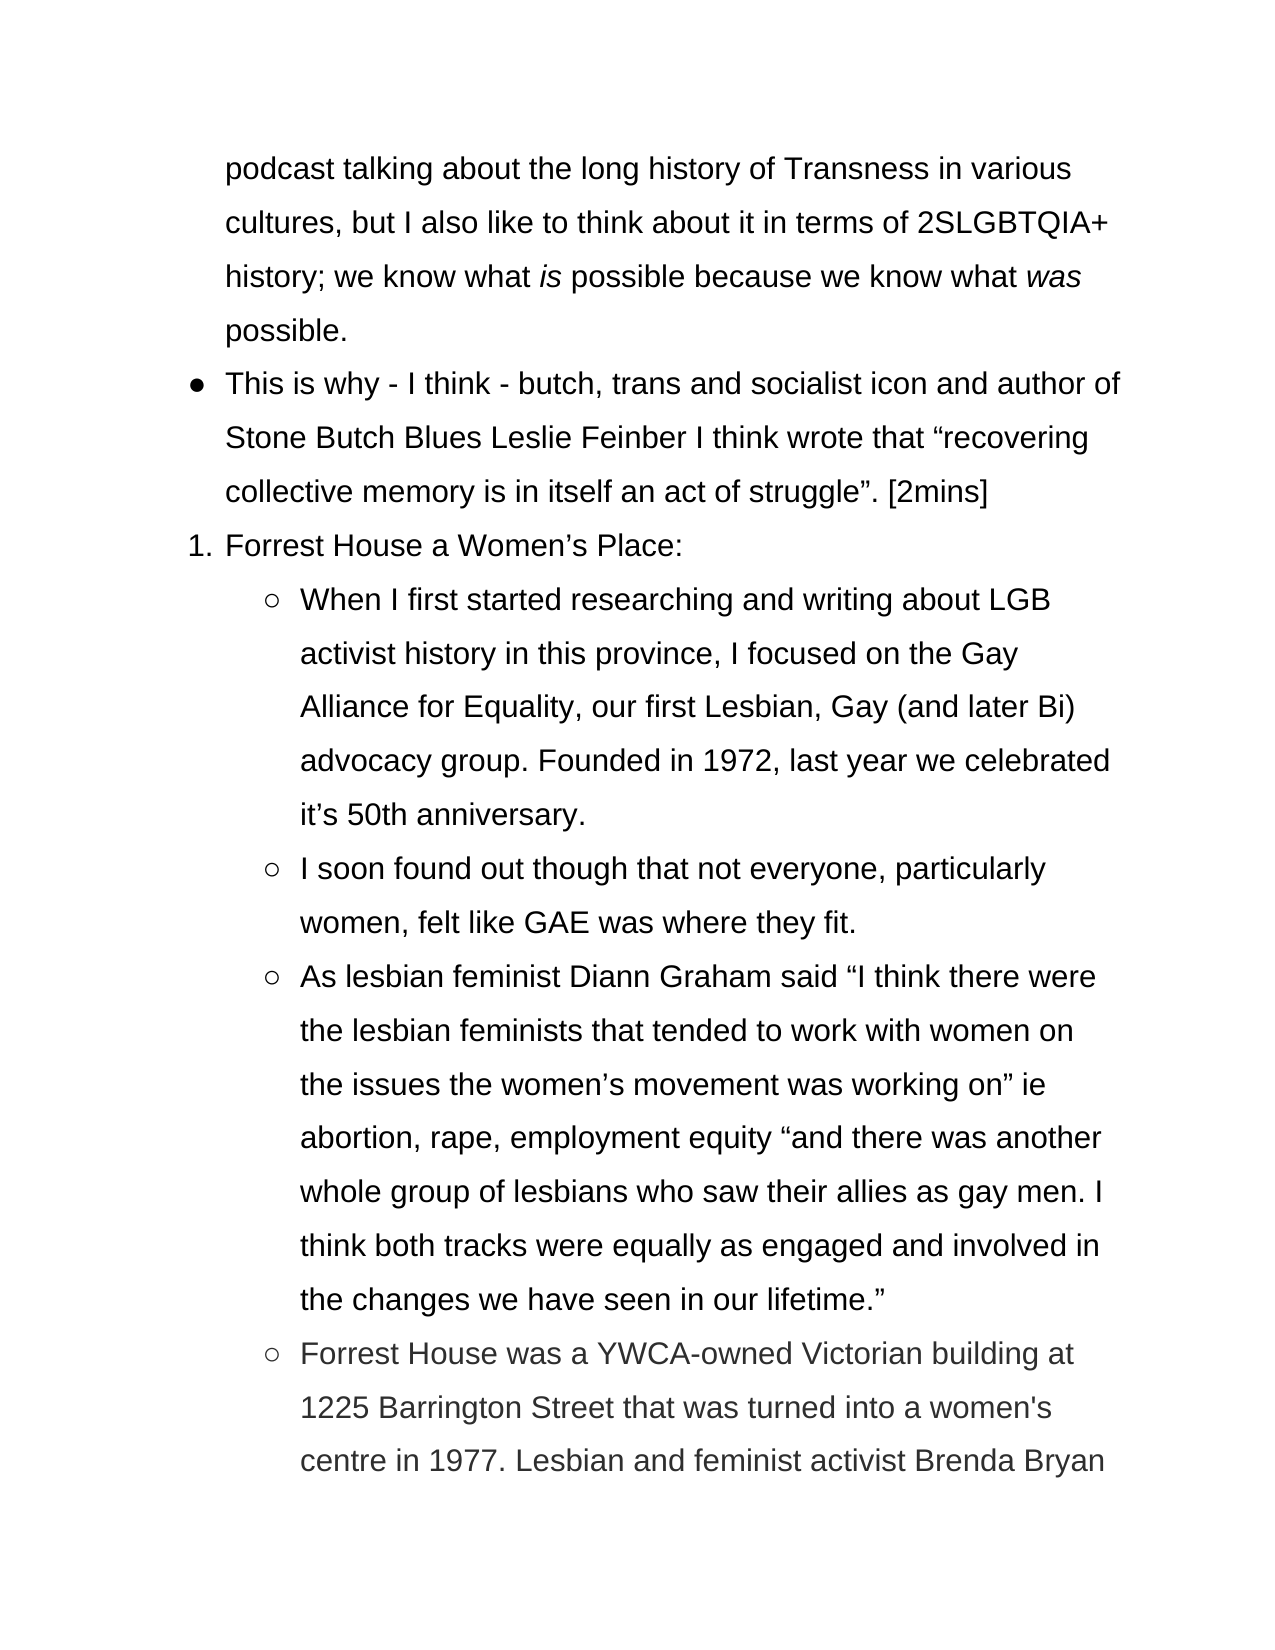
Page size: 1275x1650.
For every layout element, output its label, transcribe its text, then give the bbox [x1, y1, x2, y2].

list Forrest House a Women’s Place: [187, 527, 1125, 563]
list When I first started researching and writing about LGB activist history in this province, I focused on the Gay Alliance for Equality, our first Lesbian, Gay (and later Bi) advocacy group. Founded in 1972, last year we celebrated it’s 50th anniversary. [262, 581, 1125, 832]
list I soon found out though that not everyone, particularly women, felt like GAE was where they fit. [262, 850, 1125, 940]
list As lesbian feminist Diann Graham said “I think there were the lesbian feminists that tended to work with women on the issues the women’s movement was working on” ie abortion, rape, employment equity “and there was another whole group of lesbians who saw their allies as gay men. I think both tracks were equally as engaged and involved in the changes we have seen in our lifetime.” [262, 958, 1125, 1317]
list Forrest House was a YWCA-owned Victorian building at 1225 Barrington Street that was turned into a women's centre in 1977. Lesbian and feminist activist Brenda Bryan [262, 1335, 1125, 1478]
list podcast talking about the long history of Transness in various cultures, but I also like to think about it in terms of 2SLGBTQIA+ history; we know what is possible because we know what was possible. [187, 150, 1125, 347]
list This is why - I think - butch, trans and socialist icon and author of Stone Butch Blues Leslie Feinber I think wrote that “recovering collective memory is in itself an act of struggle”. [2mins] [187, 365, 1125, 509]
